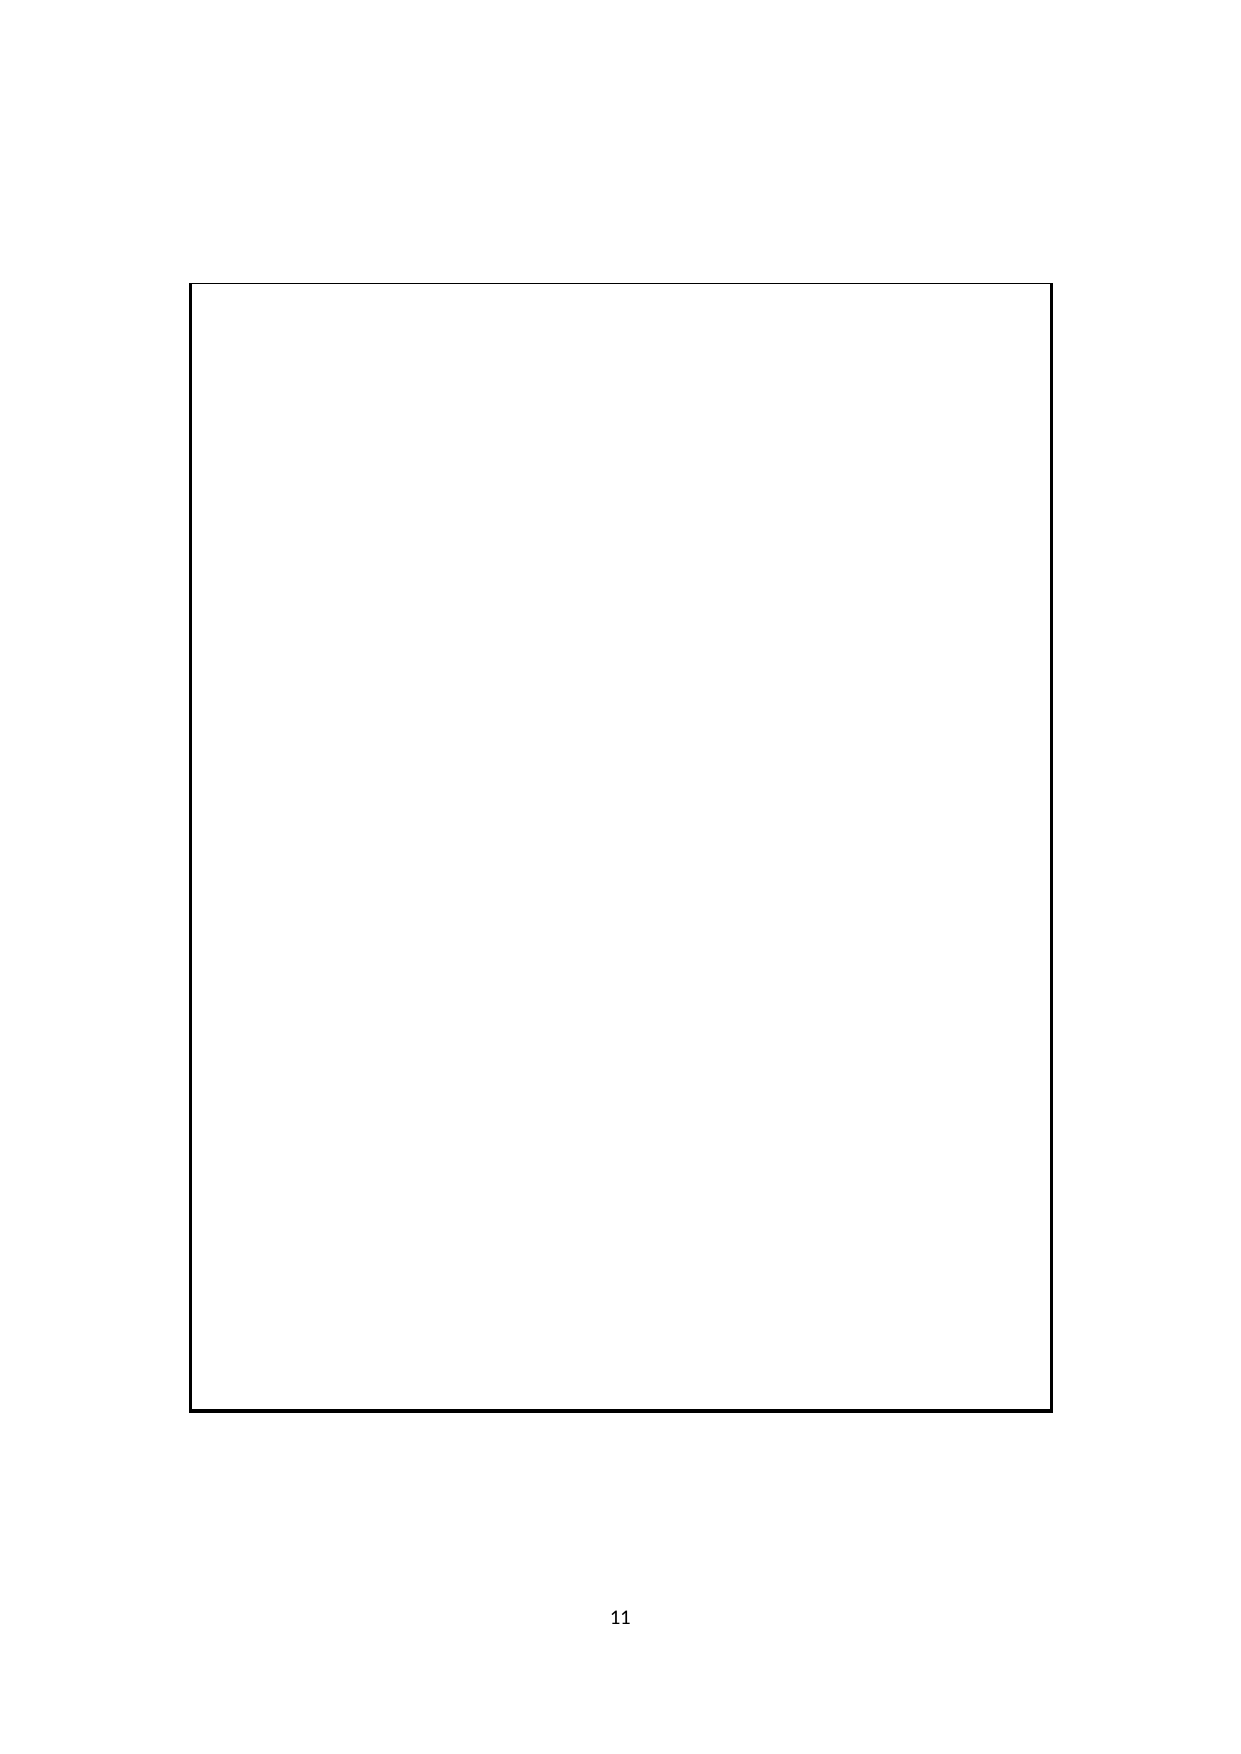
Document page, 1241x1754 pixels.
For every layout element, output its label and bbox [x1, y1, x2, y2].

table_cell [192, 284, 1050, 1409]
